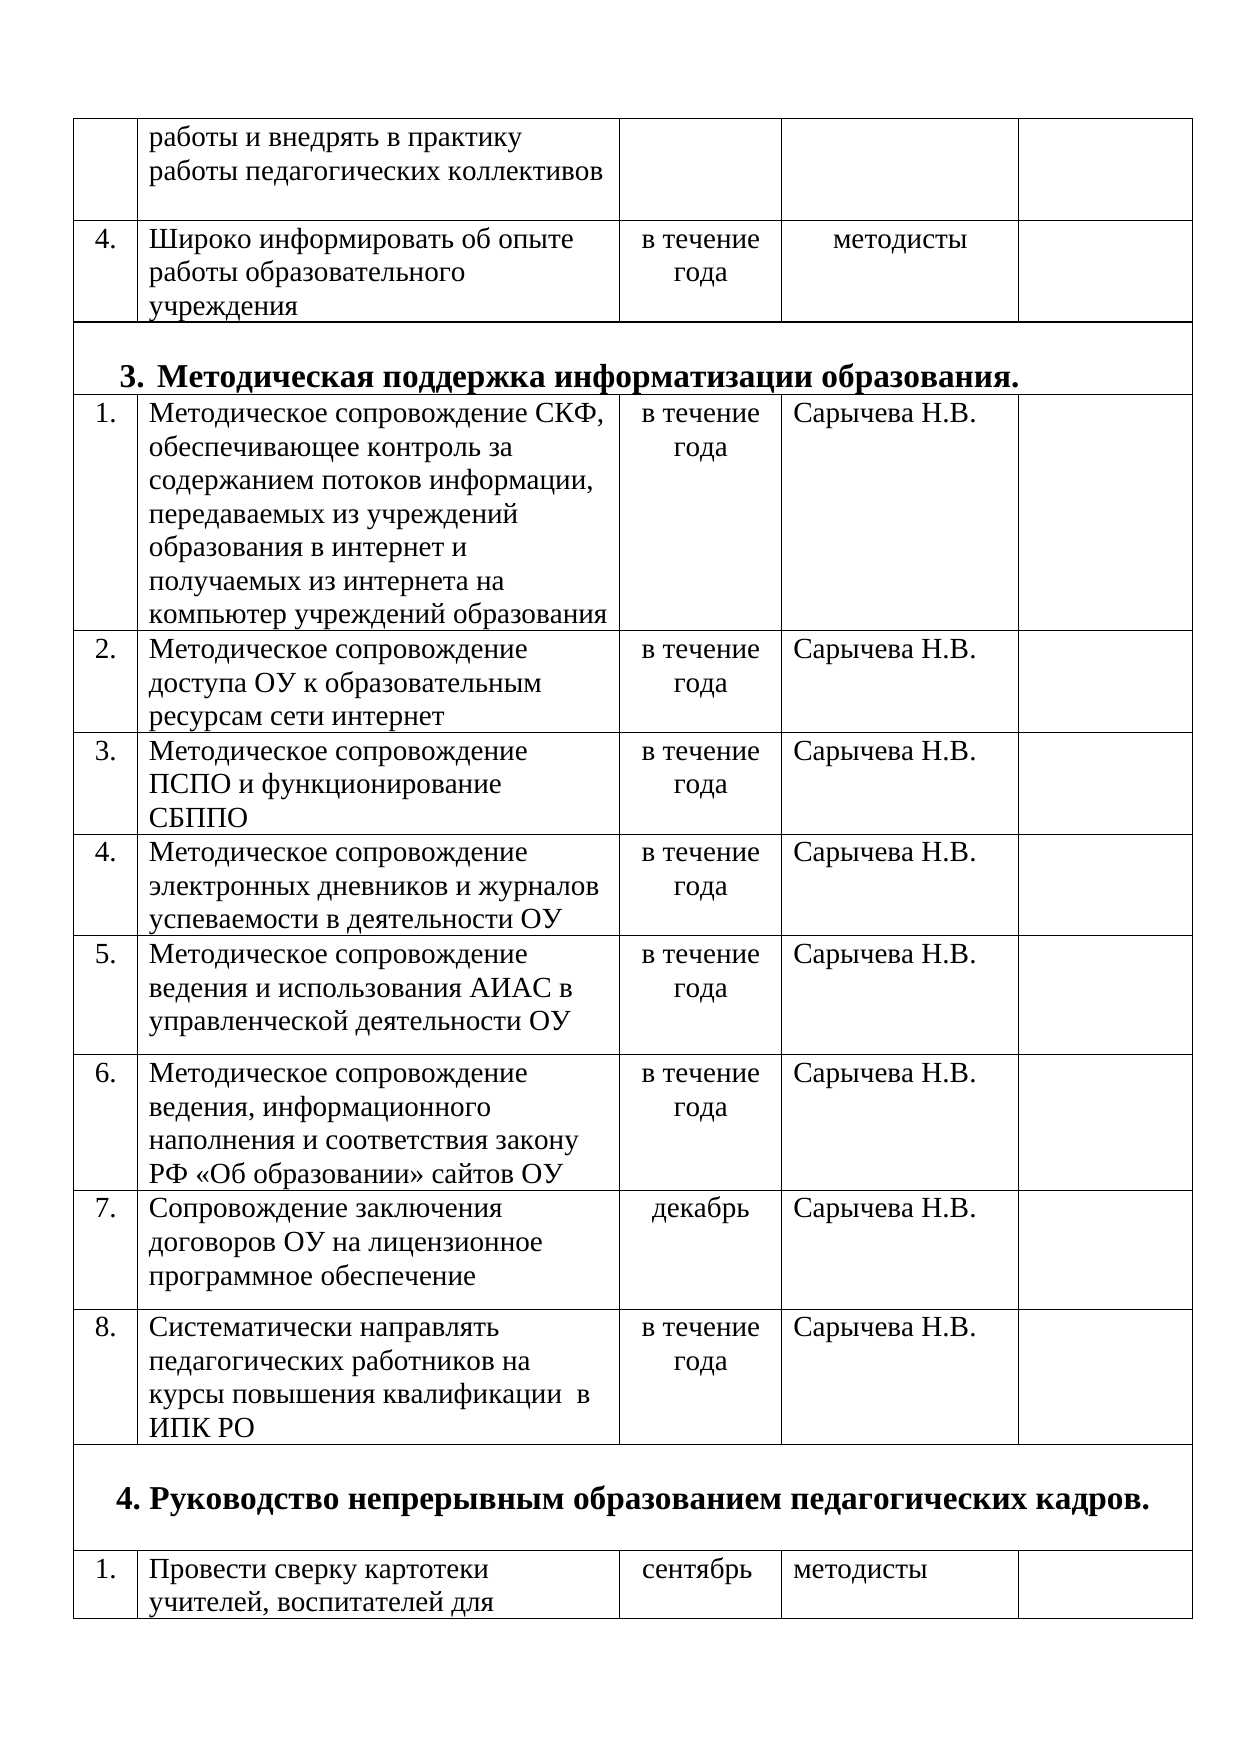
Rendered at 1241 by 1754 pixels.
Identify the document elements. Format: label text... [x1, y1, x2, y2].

table_cell Провести сверку картотеки учителей, воспитателей для [138, 1551, 619, 1618]
table_cell в течение года [620, 835, 781, 935]
table_cell Сарычева Н.В. [782, 733, 1018, 833]
table_cell [1019, 835, 1192, 935]
table_cell [1019, 1055, 1192, 1189]
table_cell Методическое сопровождение доступа ОУ к образовательным ресурсам сети интернет [138, 631, 619, 732]
table_cell [782, 119, 1018, 220]
table_cell в течение года [620, 221, 781, 321]
table_cell 8. [74, 1310, 137, 1444]
table_cell Широко информировать об опыте работы образовательного учреждения [138, 221, 619, 321]
table_cell Сарычева Н.В. [782, 835, 1018, 935]
table_cell Сарычева Н.В. [782, 631, 1018, 732]
table_cell [1019, 1551, 1192, 1618]
table_cell [1019, 1191, 1192, 1308]
table_cell в течение года [620, 1055, 781, 1189]
table_cell Сарычева Н.В. [782, 1055, 1018, 1189]
table_cell работы и внедрять в практику работы педагогических коллективов [138, 119, 619, 220]
table_cell 4. [74, 835, 137, 935]
table_cell Методическое сопровождение электронных дневников и журналов успеваемости в деятельности ОУ [138, 835, 619, 935]
table_cell методисты [782, 1551, 1018, 1618]
table_cell сентябрь [620, 1551, 781, 1618]
table_cell [1019, 733, 1192, 833]
table_cell [1019, 631, 1192, 732]
table_cell Систематически направлять педагогических работников на курсы повышения квалификации в ИПК РО [138, 1310, 619, 1444]
table_cell [74, 119, 137, 220]
table_cell 3. [74, 733, 137, 833]
table_cell 6. [74, 1055, 137, 1189]
table_cell Сарычева Н.В. [782, 936, 1018, 1054]
table_cell 4. [74, 221, 137, 321]
table_cell 4. Руководство непрерывным образованием педагогических кадров. [74, 1445, 1192, 1550]
table_cell в течение года [620, 395, 781, 630]
table_cell [620, 119, 781, 220]
table_cell декабрь [620, 1191, 781, 1308]
table_cell в течение года [620, 733, 781, 833]
table_cell в течение года [620, 1310, 781, 1444]
table_cell методисты [782, 221, 1018, 321]
table_cell Сопровождение заключения договоров ОУ на лицензионное программное обеспечение [138, 1191, 619, 1308]
table_cell 1. [74, 395, 137, 630]
table_cell Методическое сопровождение СКФ, обеспечивающее контроль за содержанием потоков информации, передаваемых из учреждений образования в интернет и получаемых из интернета на компьютер учреждений образования [138, 395, 619, 630]
table_cell Методическая поддержка информатизации образования. [74, 323, 1192, 394]
table_cell [1019, 395, 1192, 630]
table_cell 7. [74, 1191, 137, 1308]
table_cell в течение года [620, 936, 781, 1054]
table_cell 1. [74, 1551, 137, 1618]
table_cell Методическое сопровождение ведения и использования АИАС в управленческой деятельности ОУ [138, 936, 619, 1054]
table_cell [1019, 936, 1192, 1054]
table_cell в течение года [620, 631, 781, 732]
table_cell Сарычева Н.В. [782, 1191, 1018, 1308]
table_cell Сарычева Н.В. [782, 395, 1018, 630]
table_cell Методическое сопровождение ведения, информационного наполнения и соответствия закону РФ «Об образовании» сайтов ОУ [138, 1055, 619, 1189]
table_cell [1019, 221, 1192, 321]
table_cell Методическое сопровождение ПСПО и функционирование СБППО [138, 733, 619, 833]
table_cell Сарычева Н.В. [782, 1310, 1018, 1444]
table_cell 2. [74, 631, 137, 732]
table_cell [1019, 1310, 1192, 1444]
table_cell [1019, 119, 1192, 220]
table_cell 5. [74, 936, 137, 1054]
